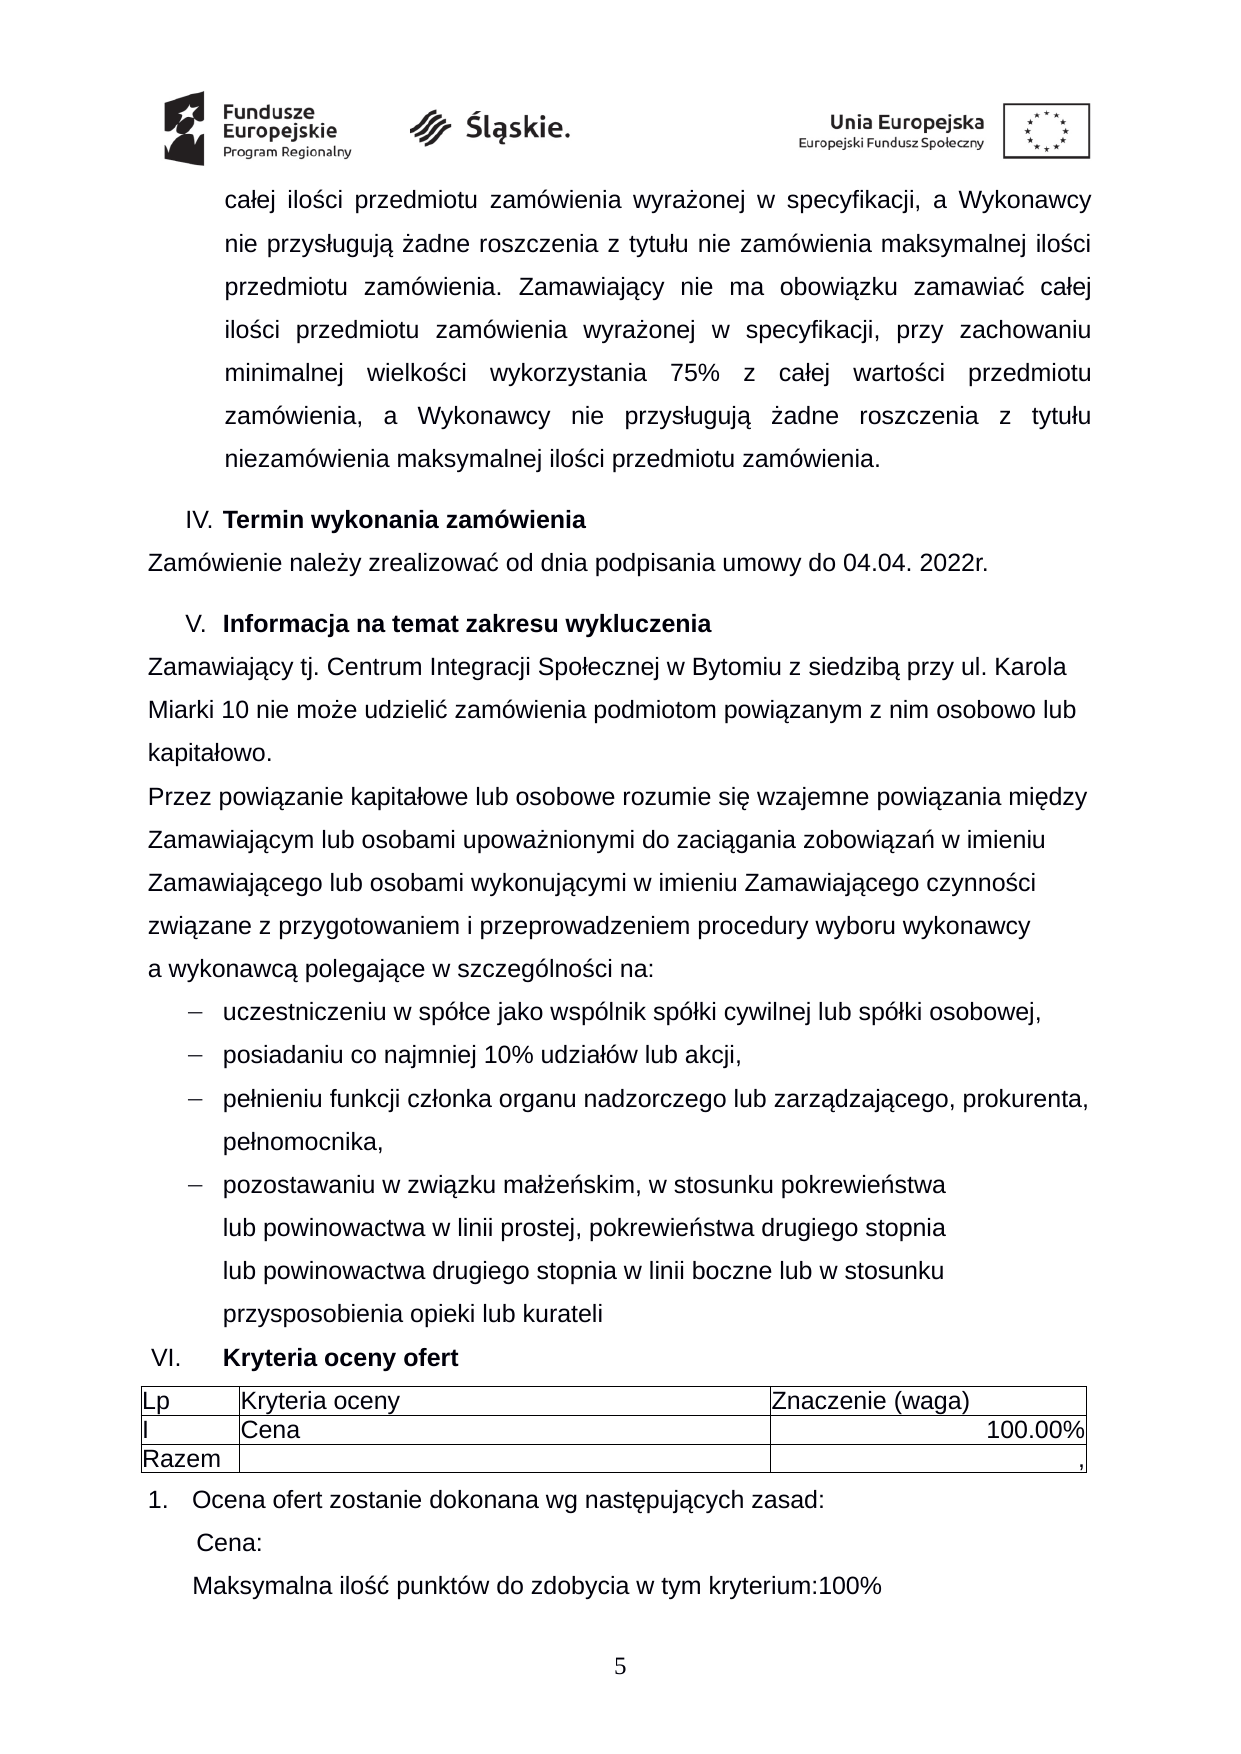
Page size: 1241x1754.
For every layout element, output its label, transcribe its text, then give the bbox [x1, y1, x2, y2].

list pozostawaniu w związku małżeńskim, w stosunku pokrewieństwa lub powinowactwa w linii prostej, pokrewieństwa drugiego stopnia lub powinowactwa drugiego stopnia w linii boczne lub w stosunku przysposobienia opieki lub kurateli [185, 1170, 1093, 1328]
table_cell I [142, 1416, 239, 1443]
list Termin wykonania zamówienia [185, 505, 1093, 534]
table_cell Cena [240, 1416, 770, 1443]
table_cell Razem [142, 1445, 239, 1472]
table_cell 100,00% [771, 1416, 1086, 1443]
list Kryteria oceny ofert [151, 1343, 1093, 1371]
text Maksymalna ilość punktów do zdobycia w tym kryterium:100% [192, 1571, 1093, 1600]
table_header Lp [142, 1387, 239, 1414]
text Przez powiązanie kapitałowe lub osobowe rozumie się wzajemne powiązania między Zamawiającym lub osobami upoważnionymi do zaciągania zobowiązań w imieniu Zamawiającego lub osobami wykonującymi w imieniu Zamawiającego czynności związane z przygotowaniem i przeprowadzeniem procedury wyboru wykonawcy a wykonawcą polegające w szczególności na: [148, 782, 1093, 983]
table_header Kryteria oceny [240, 1387, 770, 1414]
list Cena: [196, 1528, 1093, 1557]
text Zamawiający tj. Centrum Integracji Społecznej w Bytomiu z siedzibą przy ul. Karola Miarki 10 nie może udzielić zamówienia podmiotom powiązanym z nim osobowo lub kapitałowo. [148, 652, 1093, 767]
list pełnieniu funkcji członka organu nadzorczego lub zarządzającego, prokurenta, pełnomocnika, [185, 1084, 1093, 1156]
text Zamówienie należy zrealizować od dnia podpisania umowy do 04.04. 2022r. [148, 548, 1093, 577]
list uczestniczeniu w spółce jako wspólnik spółki cywilnej lub spółki osobowej, [185, 997, 1093, 1026]
list Ocena ofert zostanie dokonana wg następujących zasad: [148, 1485, 1093, 1514]
list całej ilości przedmiotu zamówienia wyrażonej w specyfikacji, a Wykonawcy nie przysługują żadne roszczenia z tytułu nie zamówienia maksymalnej ilości przedmiotu zamówienia. Zamawiający nie ma obowiązku zamawiać całej ilości przedmiotu zamówienia wyrażonej w specyfikacji, przy zachowaniu minimalnej wielkości wykorzystania 75% z całej wartości przedmiotu zamówienia, a Wykonawcy nie przysługują żadne roszczenia z tytułu niezamówienia maksymalnej ilości przedmiotu zamówienia. [148, 186, 1093, 473]
list posiadaniu co najmniej 10% udziałów lub akcji, [185, 1040, 1093, 1069]
table_cell [240, 1445, 770, 1472]
table_cell , [771, 1445, 1086, 1472]
list Informacja na temat zakresu wykluczenia [185, 609, 1093, 638]
table_header Znaczenie (waga) [771, 1387, 1086, 1414]
